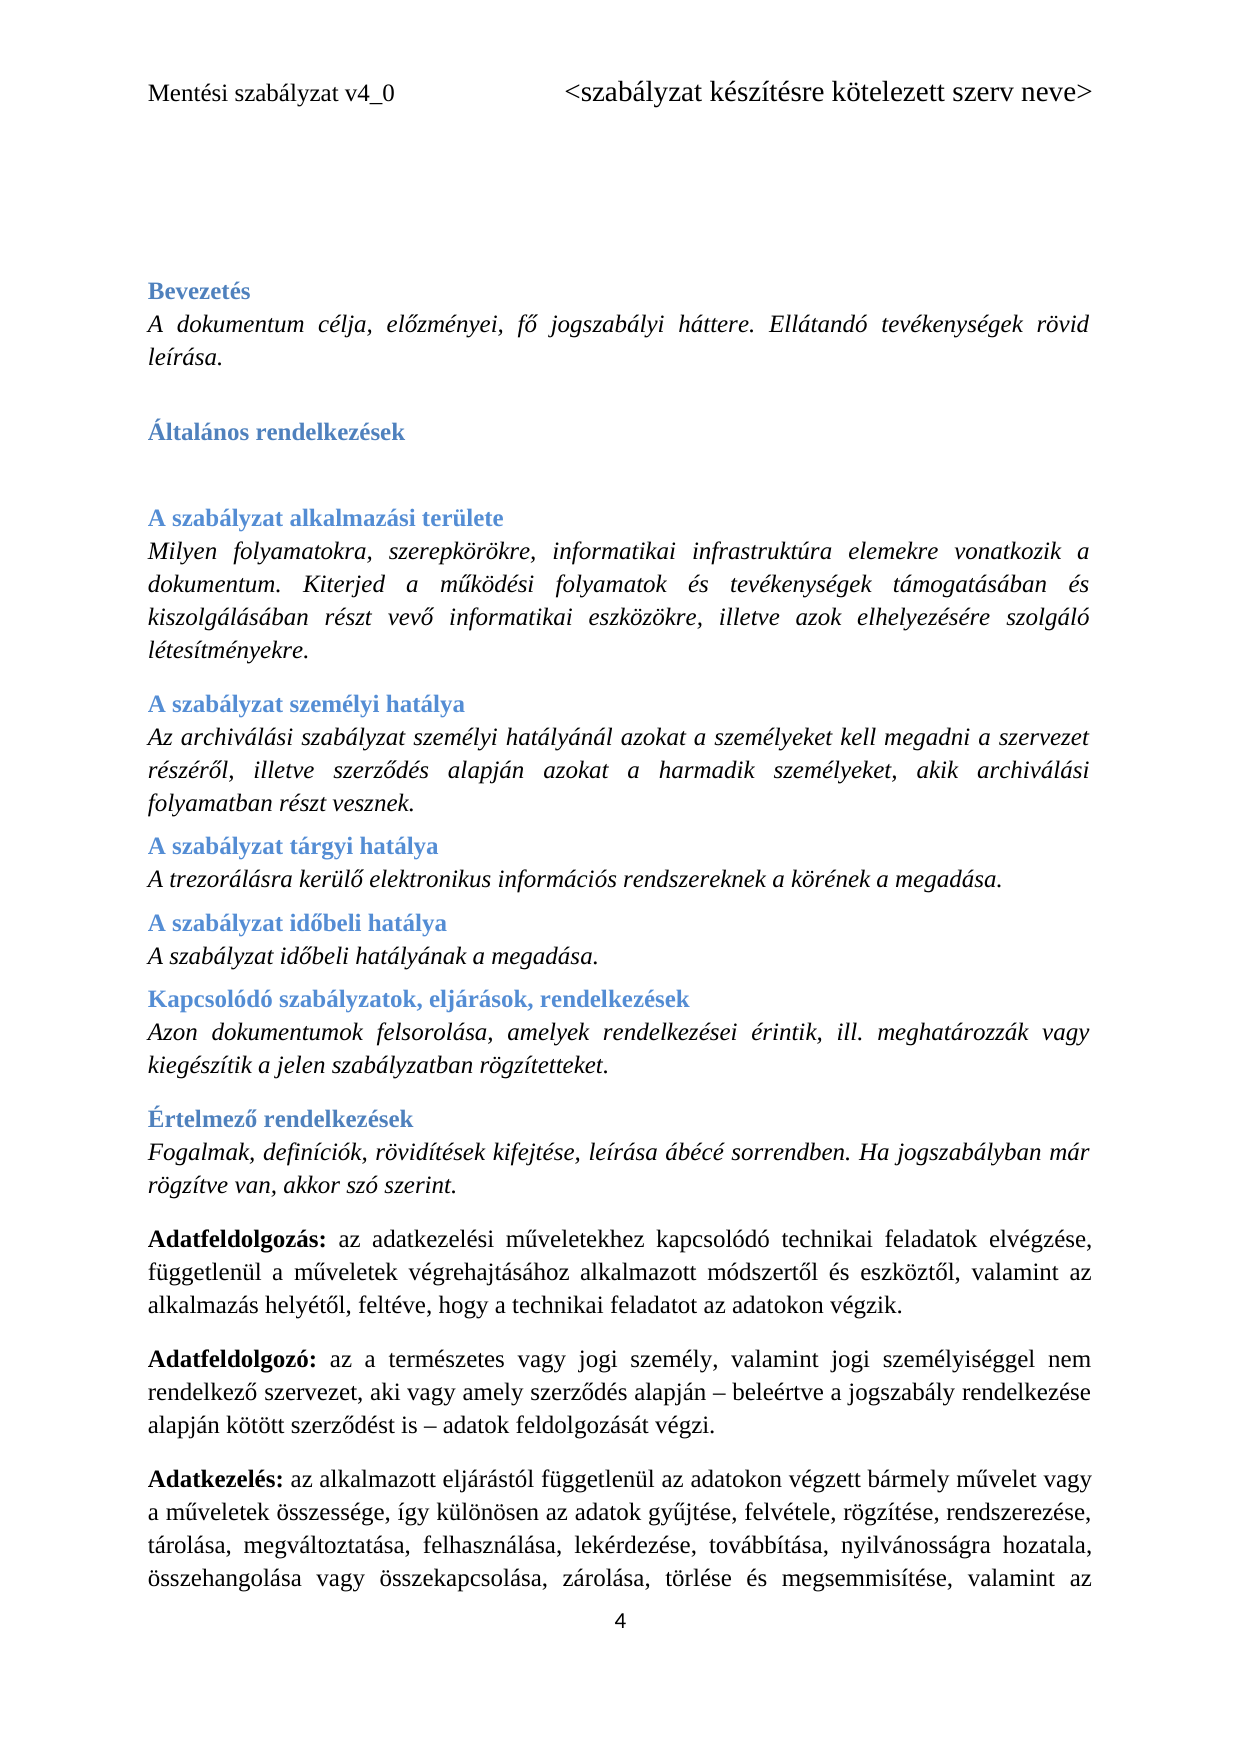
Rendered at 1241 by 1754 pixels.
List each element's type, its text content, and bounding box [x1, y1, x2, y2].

text Adatfeldolgozó: az a természetes vagy jogi személy, valamint jogi személyiséggel nem rendelkező szervezet, aki vagy amely szerződés alapján – beleértve a jogszabály rendelkezése alapján kötött szerződést is – adatok feldolgozását végzi. [148, 1344, 1093, 1439]
text A dokumentum célja, előzményei, fő jogszabályi háttere. Ellátandó tevékenységek rövid leírása. [148, 309, 1093, 371]
text Az archiválási szabályzat személyi hatályánál azokat a személyeket kell megadni a szervezet részéről, illetve szerződés alapján azokat a harmadik személyeket, akik archiválási folyamatban részt vesznek. [148, 722, 1093, 817]
subtitle Kapcsolódó szabályzatok, eljárások, rendelkezések [148, 984, 1093, 1013]
text Adatkezelés: az alkalmazott eljárástól függetlenül az adatokon végzett bármely művelet vagy a műveletek összessége, így különösen az adatok gyűjtése, felvétele, rögzítése, rendszerezése, tárolása, megváltoztatása, felhasználása, lekérdezése, továbbítása, nyilvánosságra hozatala, összehangolása vagy összekapcsolása, zárolása, törlése és megsemmisítése, valamint az [148, 1464, 1093, 1592]
subtitle Értelmező rendelkezések [148, 1104, 1093, 1133]
text A szabályzat időbeli hatályának a megadása. [148, 941, 1093, 969]
subtitle Bevezetés [148, 276, 1093, 305]
subtitle Általános rendelkezések [148, 417, 1093, 446]
text A trezorálásra kerülő elektronikus információs rendszereknek a körének a megadása. [148, 864, 1093, 893]
text Adatfeldolgozás: az adatkezelési műveletekhez kapcsolódó technikai feladatok elvégzése, függetlenül a műveletek végrehajtásához alkalmazott módszertől és eszköztől, valamint az alkalmazás helyétől, feltéve, hogy a technikai feladatot az adatokon végzik. [148, 1224, 1093, 1319]
subtitle A szabályzat alkalmazási területe [148, 503, 1093, 532]
text Milyen folyamatokra, szerepkörökre, informatikai infrastruktúra elemekre vonatkozik a dokumentum. Kiterjed a működési folyamatok és tevékenységek támogatásában és kiszolgálásában részt vevő informatikai eszközökre, illetve azok elhelyezésére szolgáló létesítményekre. [148, 536, 1093, 664]
text Azon dokumentumok felsorolása, amelyek rendelkezései érintik, ill. meghatározzák vagy kiegészítik a jelen szabályzatban rögzítetteket. [148, 1017, 1093, 1079]
subtitle A szabályzat időbeli hatálya [148, 908, 1093, 937]
subtitle A szabályzat tárgyi hatálya [148, 831, 1093, 860]
text Fogalmak, definíciók, rövidítések kifejtése, leírása ábécé sorrendben. Ha jogszabályban már rögzítve van, akkor szó szerint. [148, 1137, 1093, 1199]
subtitle A szabályzat személyi hatálya [148, 689, 1093, 718]
